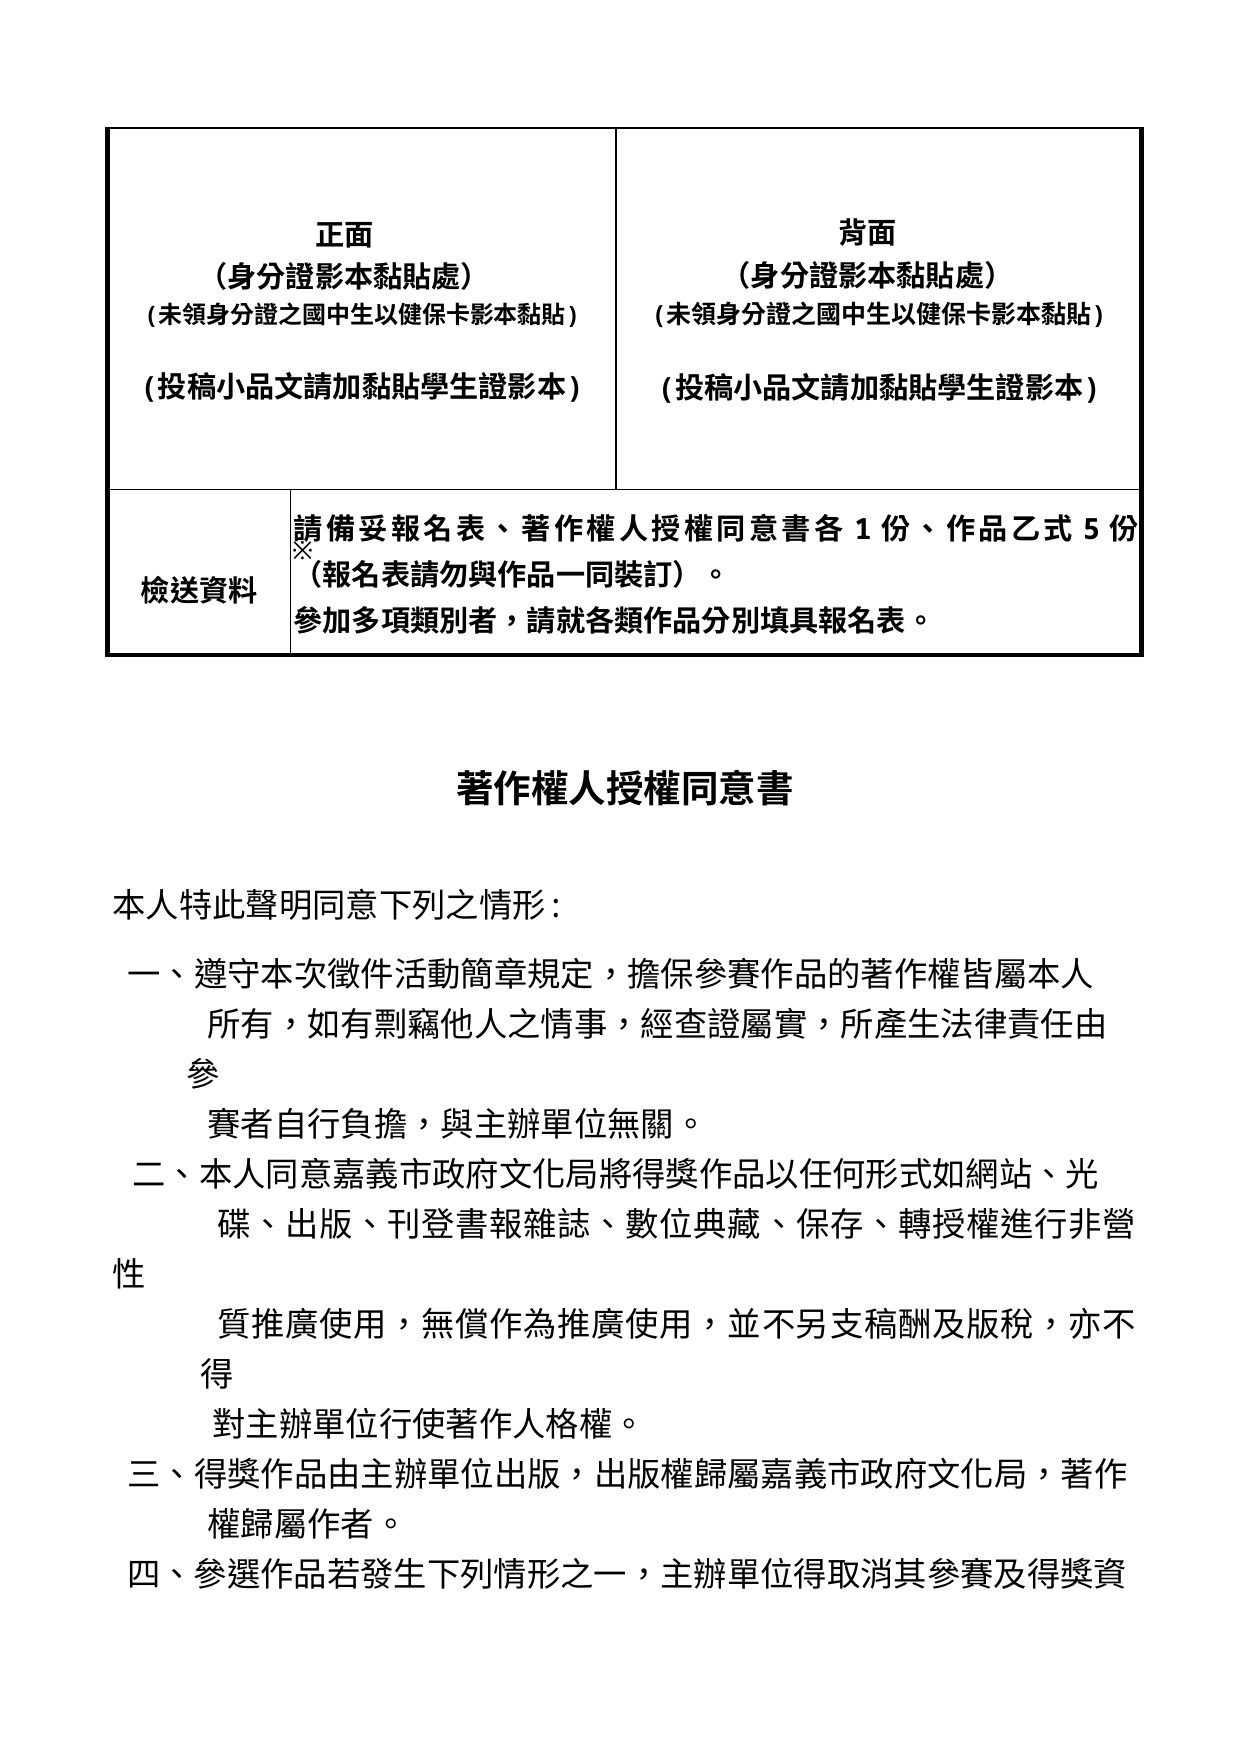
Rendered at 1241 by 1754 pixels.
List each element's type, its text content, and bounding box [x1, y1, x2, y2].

table_cell 正面 （身分證影本黏貼處） (未領身分證之國中生以健保卡影本黏貼) (投稿小品文請加黏貼學生證影本) [110, 129, 615, 488]
table_cell ※檢送資料 [110, 490, 290, 652]
text 對主辦單位行使著作人格權。 [112, 1396, 1137, 1446]
text 權歸屬作者。 [127, 1496, 1137, 1546]
text 一、遵守本次徵件活動簡章規定，擔保參賽作品的著作權皆屬本人 [127, 946, 1137, 996]
text 賽者自行負擔，與主辦單位無關。 [127, 1096, 1137, 1146]
text 所有，如有剽竊他人之情事，經查證屬實，所產生法律責任由參 [127, 996, 1137, 1096]
text 碟、出版、刊登書報雜誌、數位典藏、保存、轉授權進行非營性 [112, 1196, 1137, 1296]
text 四、參選作品若發生下列情形之一，主辦單位得取消其參賽及得獎資 [112, 1546, 1137, 1596]
table_cell 請備妥報名表、著作權人授權同意書各1份、作品乙式5份 （報名表請勿與作品一同裝訂）。 參加多項類別者，請就各類作品分別填具報名表。 [291, 490, 1139, 652]
text 著作權人授權同意書 [112, 759, 1137, 813]
text 質推廣使用，無償作為推廣使用，並不另支稿酬及版稅，亦不得 [112, 1296, 1137, 1396]
text 二、本人同意嘉義市政府文化局將得獎作品以任何形式如網站、光 [112, 1146, 1137, 1196]
text 三、得獎作品由主辦單位出版，出版權歸屬嘉義市政府文化局，著作 [127, 1446, 1137, 1496]
table_cell 背面 （身分證影本黏貼處） (未領身分證之國中生以健保卡影本黏貼) (投稿小品文請加黏貼學生證影本) [617, 129, 1139, 488]
text 本人特此聲明同意下列之情形: [112, 878, 1137, 928]
